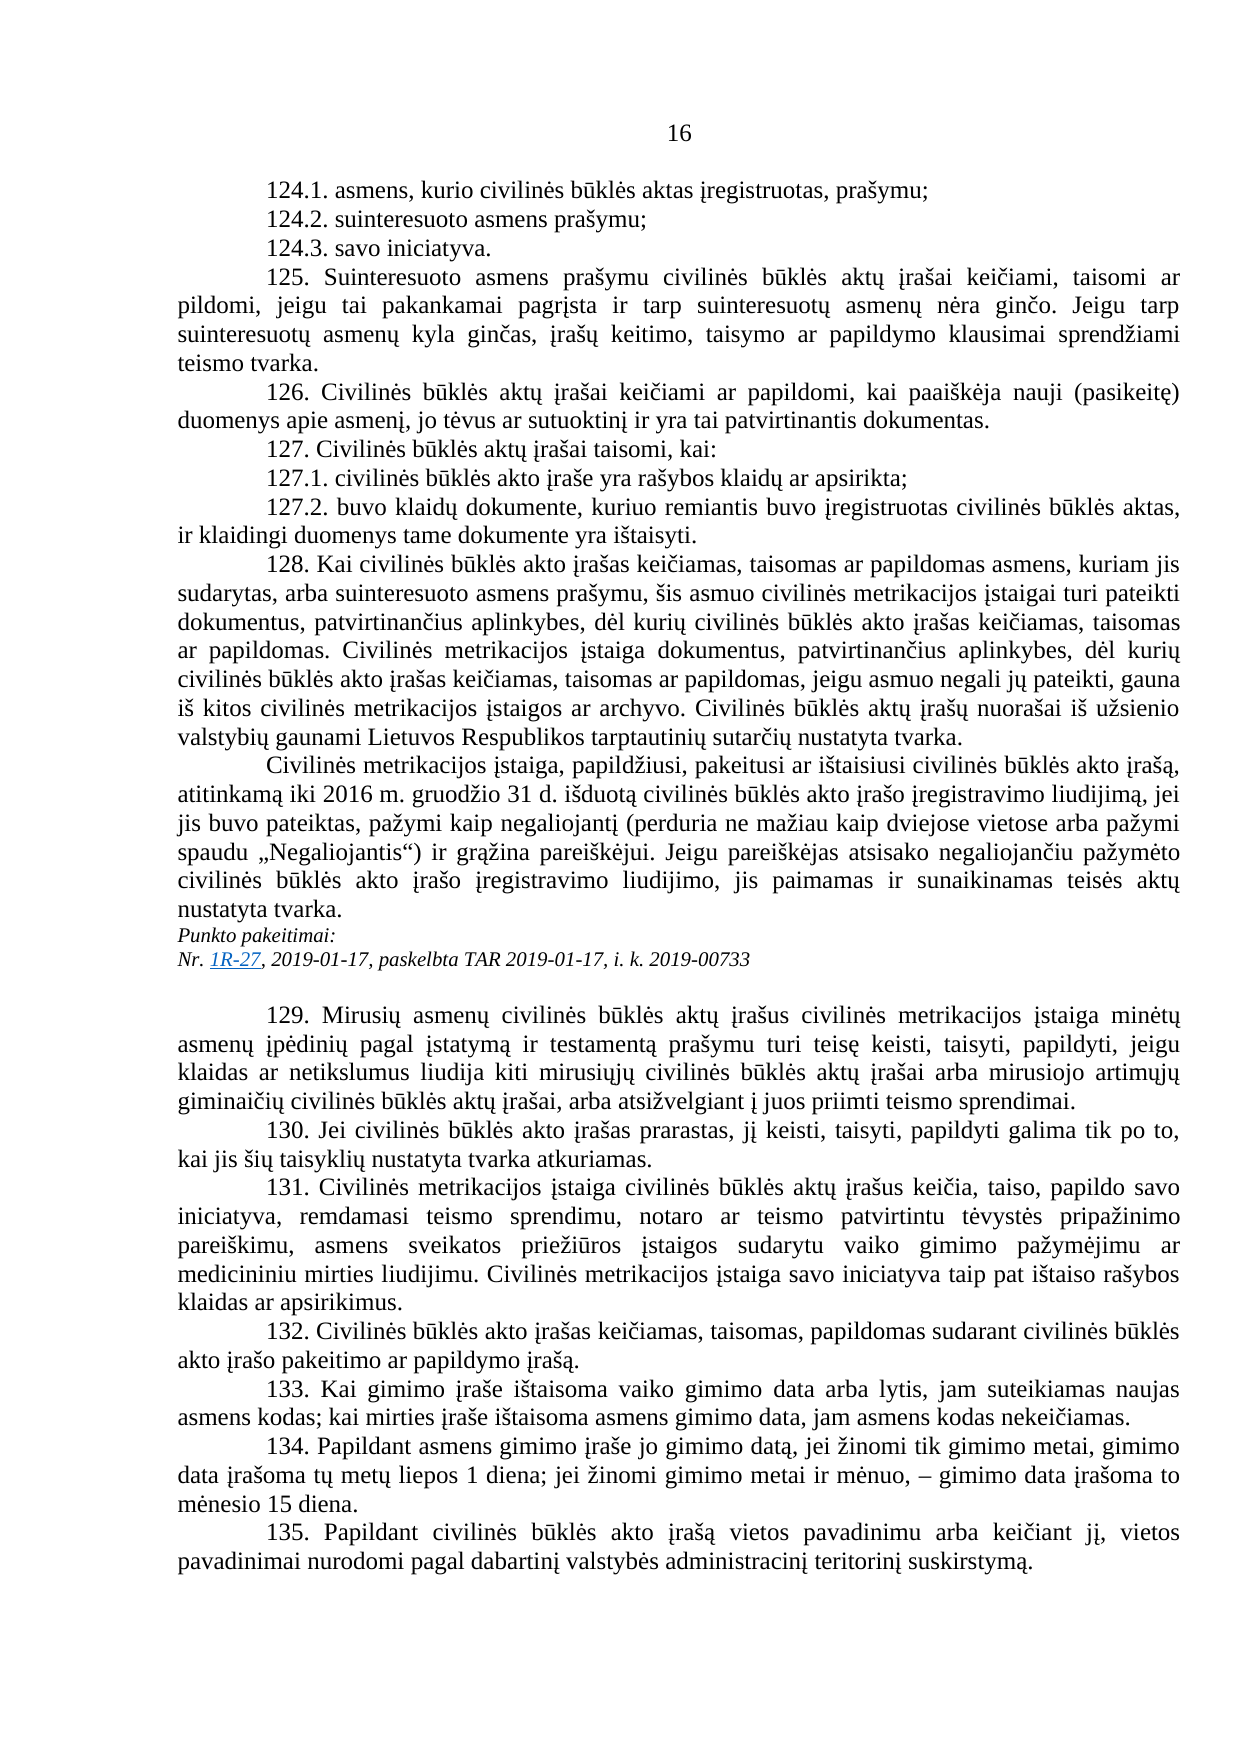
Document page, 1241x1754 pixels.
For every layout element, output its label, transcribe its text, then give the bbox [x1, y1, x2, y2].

text 135. Papildant civilinės būklės akto įrašą vietos pavadinimu arba keičiant jį, vietos pavadinimai nurodomi pagal dabartinį valstybės administracinį teritorinį suskirstymą. [177, 1517, 1181, 1575]
text 128. Kai civilinės būklės akto įrašas keičiamas, taisomas ar papildomas asmens, kuriam jis sudarytas, arba suinteresuoto asmens prašymu, šis asmuo civilinės metrikacijos įstaigai turi pateikti dokumentus, patvirtinančius aplinkybes, dėl kurių civilinės būklės akto įrašas keičiamas, taisomas ar papildomas. Civilinės metrikacijos įstaiga dokumentus, patvirtinančius aplinkybes, dėl kurių civilinės būklės akto įrašas keičiamas, taisomas ar papildomas, jeigu asmuo negali jų pateikti, gauna iš kitos civilinės metrikacijos įstaigos ar archyvo. Civilinės būklės aktų įrašų nuorašai iš užsienio valstybių gaunami Lietuvos Respublikos tarptautinių sutarčių nustatyta tvarka. [177, 549, 1181, 751]
text 127. Civilinės būklės aktų įrašai taisomi, kai: [177, 434, 1181, 463]
text 133. Kai gimimo įraše ištaisoma vaiko gimimo data arba lytis, jam suteikiamas naujas asmens kodas; kai mirties įraše ištaisoma asmens gimimo data, jam asmens kodas nekeičiamas. [177, 1374, 1181, 1431]
text 131. Civilinės metrikacijos įstaiga civilinės būklės aktų įrašus keičia, taiso, papildo savo iniciatyva, remdamasi teismo sprendimu, notaro ar teismo patvirtintu tėvystės pripažinimo pareiškimu, asmens sveikatos priežiūros įstaigos sudarytu vaiko gimimo pažymėjimu ar medicininiu mirties liudijimu. Civilinės metrikacijos įstaiga savo iniciatyva taip pat ištaiso rašybos klaidas ar apsirikimus. [177, 1172, 1181, 1316]
text Punkto pakeitimai: [177, 923, 1181, 947]
text 125. Suinteresuoto asmens prašymu civilinės būklės aktų įrašai keičiami, taisomi ar pildomi, jeigu tai pakankamai pagrįsta ir tarp suinteresuotų asmenų nėra ginčo. Jeigu tarp suinteresuotų asmenų kyla ginčas, įrašų keitimo, taisymo ar papildymo klausimai sprendžiami teismo tvarka. [177, 262, 1181, 377]
text 127.1. civilinės būklės akto įraše yra rašybos klaidų ar apsirikta; [177, 463, 1181, 492]
text 124.1. asmens, kurio civilinės būklės aktas įregistruotas, prašymu; [177, 176, 1181, 204]
text 124.2. suinteresuoto asmens prašymu; [177, 204, 1181, 233]
text 126. Civilinės būklės aktų įrašai keičiami ar papildomi, kai paaiškėja nauji (pasikeitę) duomenys apie asmenį, jo tėvus ar sutuoktinį ir yra tai patvirtinantis dokumentas. [177, 377, 1181, 434]
text 130. Jei civilinės būklės akto įrašas prarastas, jį keisti, taisyti, papildyti galima tik po to, kai jis šių taisyklių nustatyta tvarka atkuriamas. [177, 1115, 1181, 1172]
text 127.2. buvo klaidų dokumente, kuriuo remiantis buvo įregistruotas civilinės būklės aktas, ir klaidingi duomenys tame dokumente yra ištaisyti. [177, 492, 1181, 549]
text Civilinės metrikacijos įstaiga, papildžiusi, pakeitusi ar ištaisiusi civilinės būklės akto įrašą, atitinkamą iki 2016 m. gruodžio 31 d. išduotą civilinės būklės akto įrašo įregistravimo liudijimą, jei jis buvo pateiktas, pažymi kaip negaliojantį (perduria ne mažiau kaip dviejose vietose arba pažymi spaudu „Negaliojantis“) ir grąžina pareiškėjui. Jeigu pareiškėjas atsisako negaliojančiu pažymėto civilinės būklės akto įrašo įregistravimo liudijimo, jis paimamas ir sunaikinamas teisės aktų nustatyta tvarka. [177, 751, 1181, 923]
text 134. Papildant asmens gimimo įraše jo gimimo datą, jei žinomi tik gimimo metai, gimimo data įrašoma tų metų liepos 1 diena; jei žinomi gimimo metai ir mėnuo, – gimimo data įrašoma to mėnesio 15 diena. [177, 1431, 1181, 1517]
text 124.3. savo iniciatyva. [177, 233, 1181, 262]
text Nr. 1R-27, 2019-01-17, paskelbta TAR 2019-01-17, i. k. 2019-00733 [177, 947, 1181, 971]
text 132. Civilinės būklės akto įrašas keičiamas, taisomas, papildomas sudarant civilinės būklės akto įrašo pakeitimo ar papildymo įrašą. [177, 1316, 1181, 1374]
text 129. Mirusių asmenų civilinės būklės aktų įrašus civilinės metrikacijos įstaiga minėtų asmenų įpėdinių pagal įstatymą ir testamentą prašymu turi teisę keisti, taisyti, papildyti, jeigu klaidas ar netikslumus liudija kiti mirusiųjų civilinės būklės aktų įrašai arba mirusiojo artimųjų giminaičių civilinės būklės aktų įrašai, arba atsižvelgiant į juos priimti teismo sprendimai. [177, 1000, 1181, 1115]
